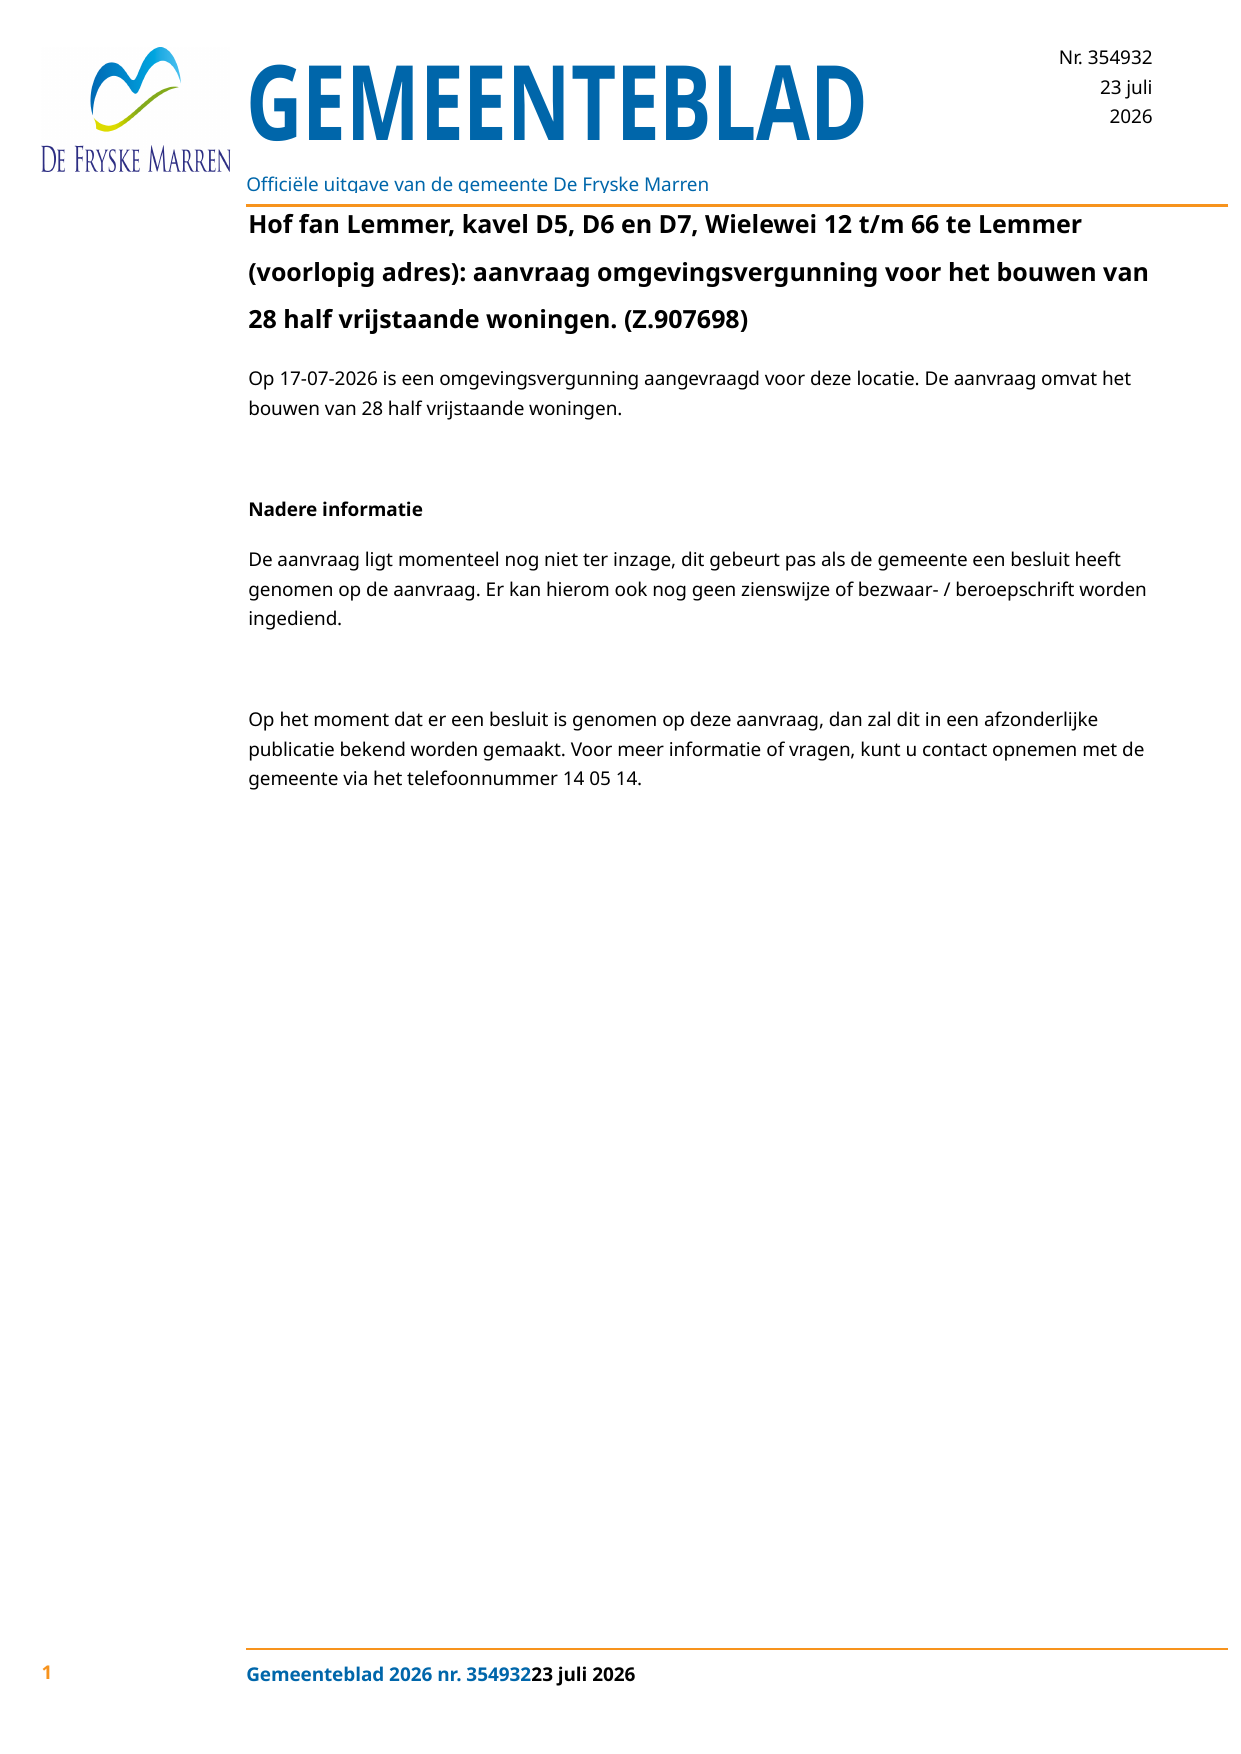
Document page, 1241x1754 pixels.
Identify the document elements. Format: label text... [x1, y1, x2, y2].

picture [41, 47, 231, 172]
text De aanvraag ligt momenteel nog niet ter inzage, dit gebeurt pas als de gemeente een besluit heeft genomen op de aanvraag. Er kan hierom ook nog geen zienswijze of bezwaar- / beroepschrift worden ingediend. [248, 546, 1152, 631]
text Nadere informatie [248, 496, 1152, 522]
text Op 17-07-2026 is een omgevingsvergunning aangevraagd voor deze locatie. De aanvraag omvat het bouwen van 28 half vrijstaande woningen. [248, 366, 1152, 421]
text Op het moment dat er een besluit is genomen op deze aanvraag, dan zal dit in een afzonderlijke publicatie bekend worden gemaakt. Voor meer informatie of vragen, kunt u contact opnemen met de gemeente via het telefoonnummer 14 05 14. [248, 706, 1152, 791]
text Hof fan Lemmer, kavel D5, D6 en D7, Wielewei 12 t/m 66 te Lemmer (voorlopig adres): aanvraag omgevingsvergunning voor het bouwen van 28 half vrijstaande woningen. (Z.907698) [248, 207, 1152, 336]
